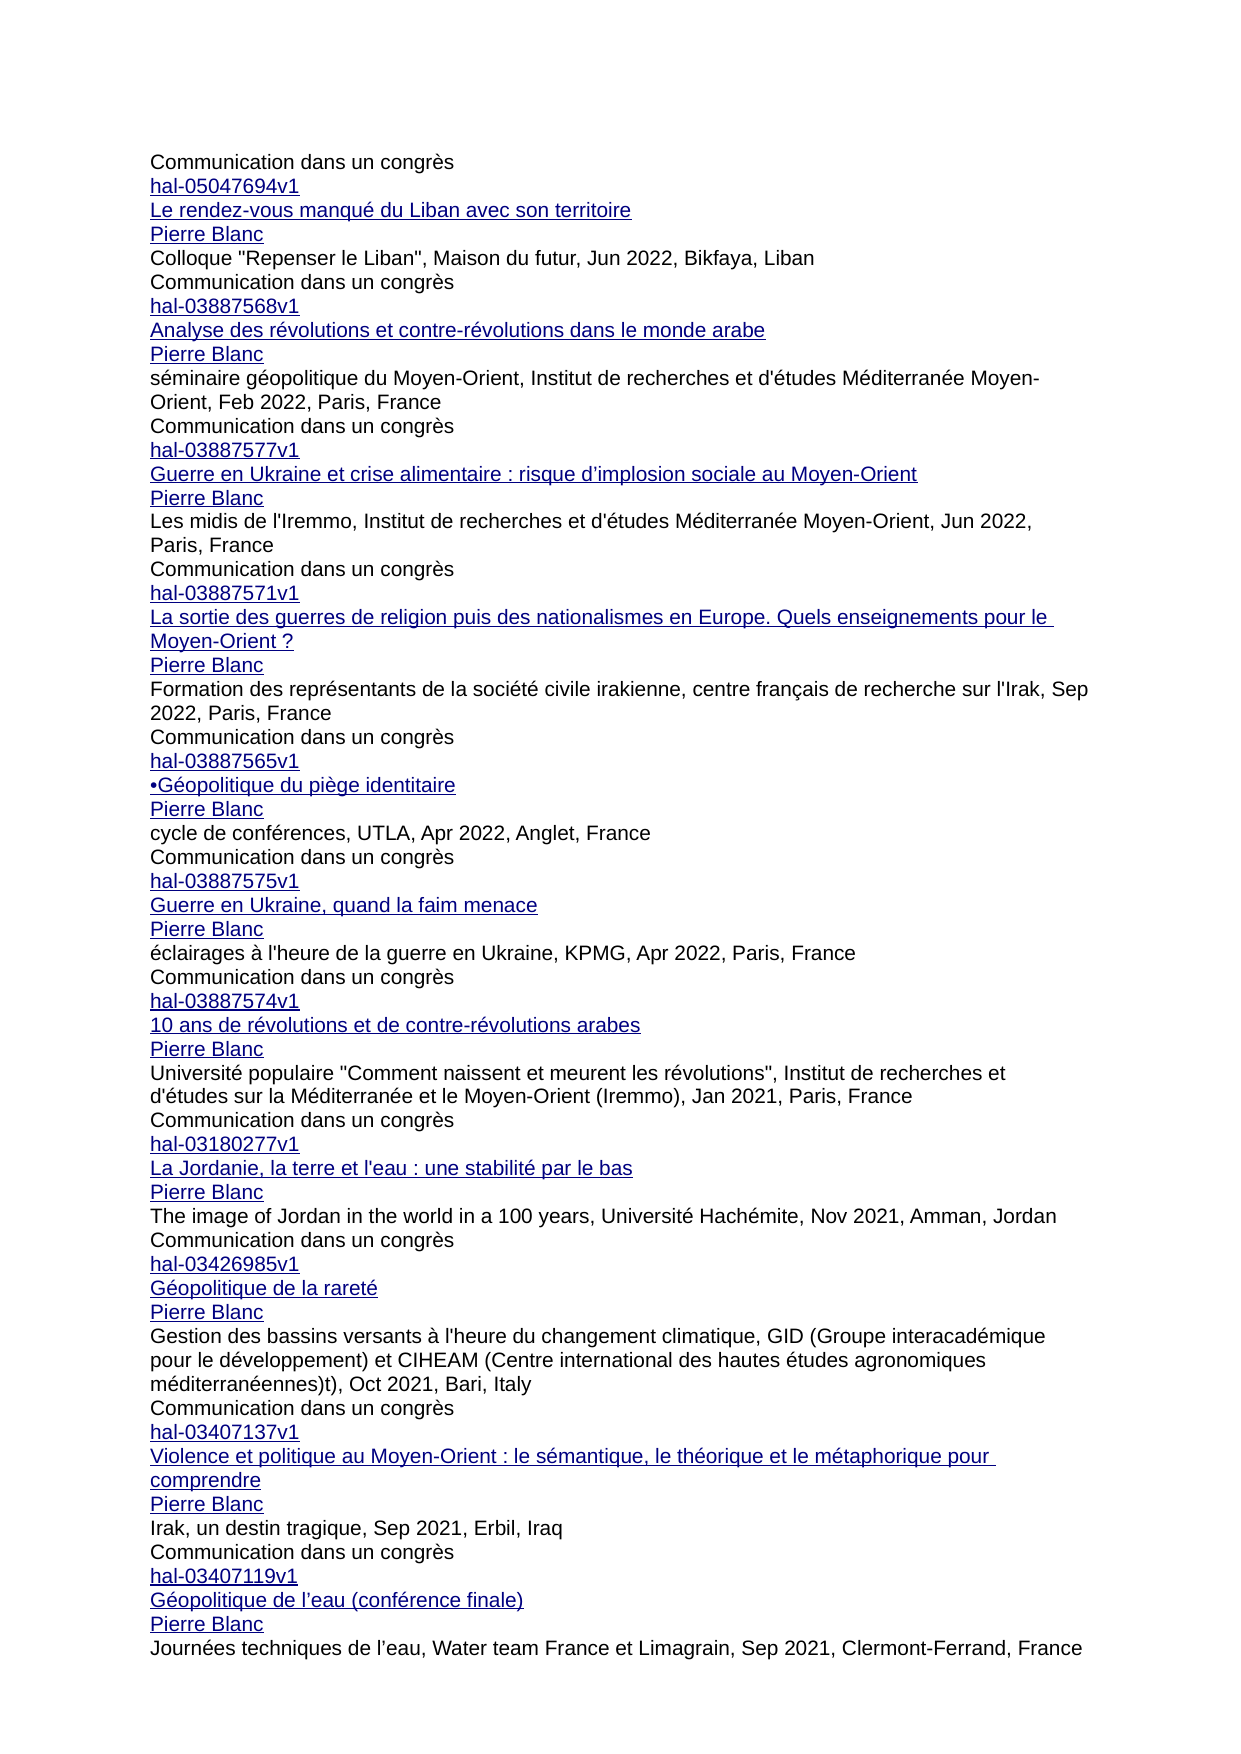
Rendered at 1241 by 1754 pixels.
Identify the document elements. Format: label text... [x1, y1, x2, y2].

table_cell Géopolitique de la rareté Pierre Blanc Gestion des bassins versants à l'heure du changement climatique, GID (Groupe interacadémique pour le développement) et CIHEAM (Centre international des hautes études agronomiques méditerranéennes)t), Oct 2021, Bari, Italy Communication dans un congrès hal-03407137v1 [150, 1276, 1090, 1444]
table_cell Violence et politique au Moyen-Orient : le sémantique, le théorique et le métaphorique pour comprendre Pierre Blanc Irak, un destin tragique, Sep 2021, Erbil, Iraq Communication dans un congrès hal-03407119v1 [150, 1444, 1090, 1587]
table_cell Analyse des révolutions et contre-révolutions dans le monde arabe Pierre Blanc séminaire géopolitique du Moyen-Orient, Institut de recherches et d'études Méditerranée Moyen-Orient, Feb 2022, Paris, France Communication dans un congrès hal-03887577v1 [150, 318, 1090, 461]
table_cell Guerre en Ukraine, quand la faim menace Pierre Blanc éclairages à l'heure de la guerre en Ukraine, KPMG, Apr 2022, Paris, France Communication dans un congrès hal-03887574v1 [150, 893, 1090, 1012]
table_cell •Géopolitique du piège identitaire Pierre Blanc cycle de conférences, UTLA, Apr 2022, Anglet, France Communication dans un congrès hal-03887575v1 [150, 773, 1090, 893]
table_cell 10 ans de révolutions et de contre-révolutions arabes Pierre Blanc Université populaire "Comment naissent et meurent les révolutions", Institut de recherches et d'études sur la Méditerranée et le Moyen-Orient (Iremmo), Jan 2021, Paris, France Communication dans un congrès hal-03180277v1 [150, 1013, 1090, 1156]
table_cell La sortie des guerres de religion puis des nationalismes en Europe. Quels enseignements pour le Moyen-Orient ? Pierre Blanc Formation des représentants de la société civile irakienne, centre français de recherche sur l'Irak, Sep 2022, Paris, France Communication dans un congrès hal-03887565v1 [150, 605, 1090, 773]
table_cell Géopolitique de l’eau (conférence finale) Pierre Blanc Journées techniques de l’eau, Water team France et Limagrain, Sep 2021, Clermont-Ferrand, France [150, 1588, 1090, 1659]
table_cell La Jordanie, la terre et l'eau : une stabilité par le bas Pierre Blanc The image of Jordan in the world in a 100 years, Université Hachémite, Nov 2021, Amman, Jordan Communication dans un congrès hal-03426985v1 [150, 1156, 1090, 1276]
table_cell Communication dans un congrès hal-05047694v1 [150, 150, 1090, 198]
table_cell Le rendez-vous manqué du Liban avec son territoire Pierre Blanc Colloque "Repenser le Liban", Maison du futur, Jun 2022, Bikfaya, Liban Communication dans un congrès hal-03887568v1 [150, 198, 1090, 318]
table_cell Guerre en Ukraine et crise alimentaire : risque d’implosion sociale au Moyen-Orient Pierre Blanc Les midis de l'Iremmo, Institut de recherches et d'études Méditerranée Moyen-Orient, Jun 2022, Paris, France Communication dans un congrès hal-03887571v1 [150, 461, 1090, 605]
